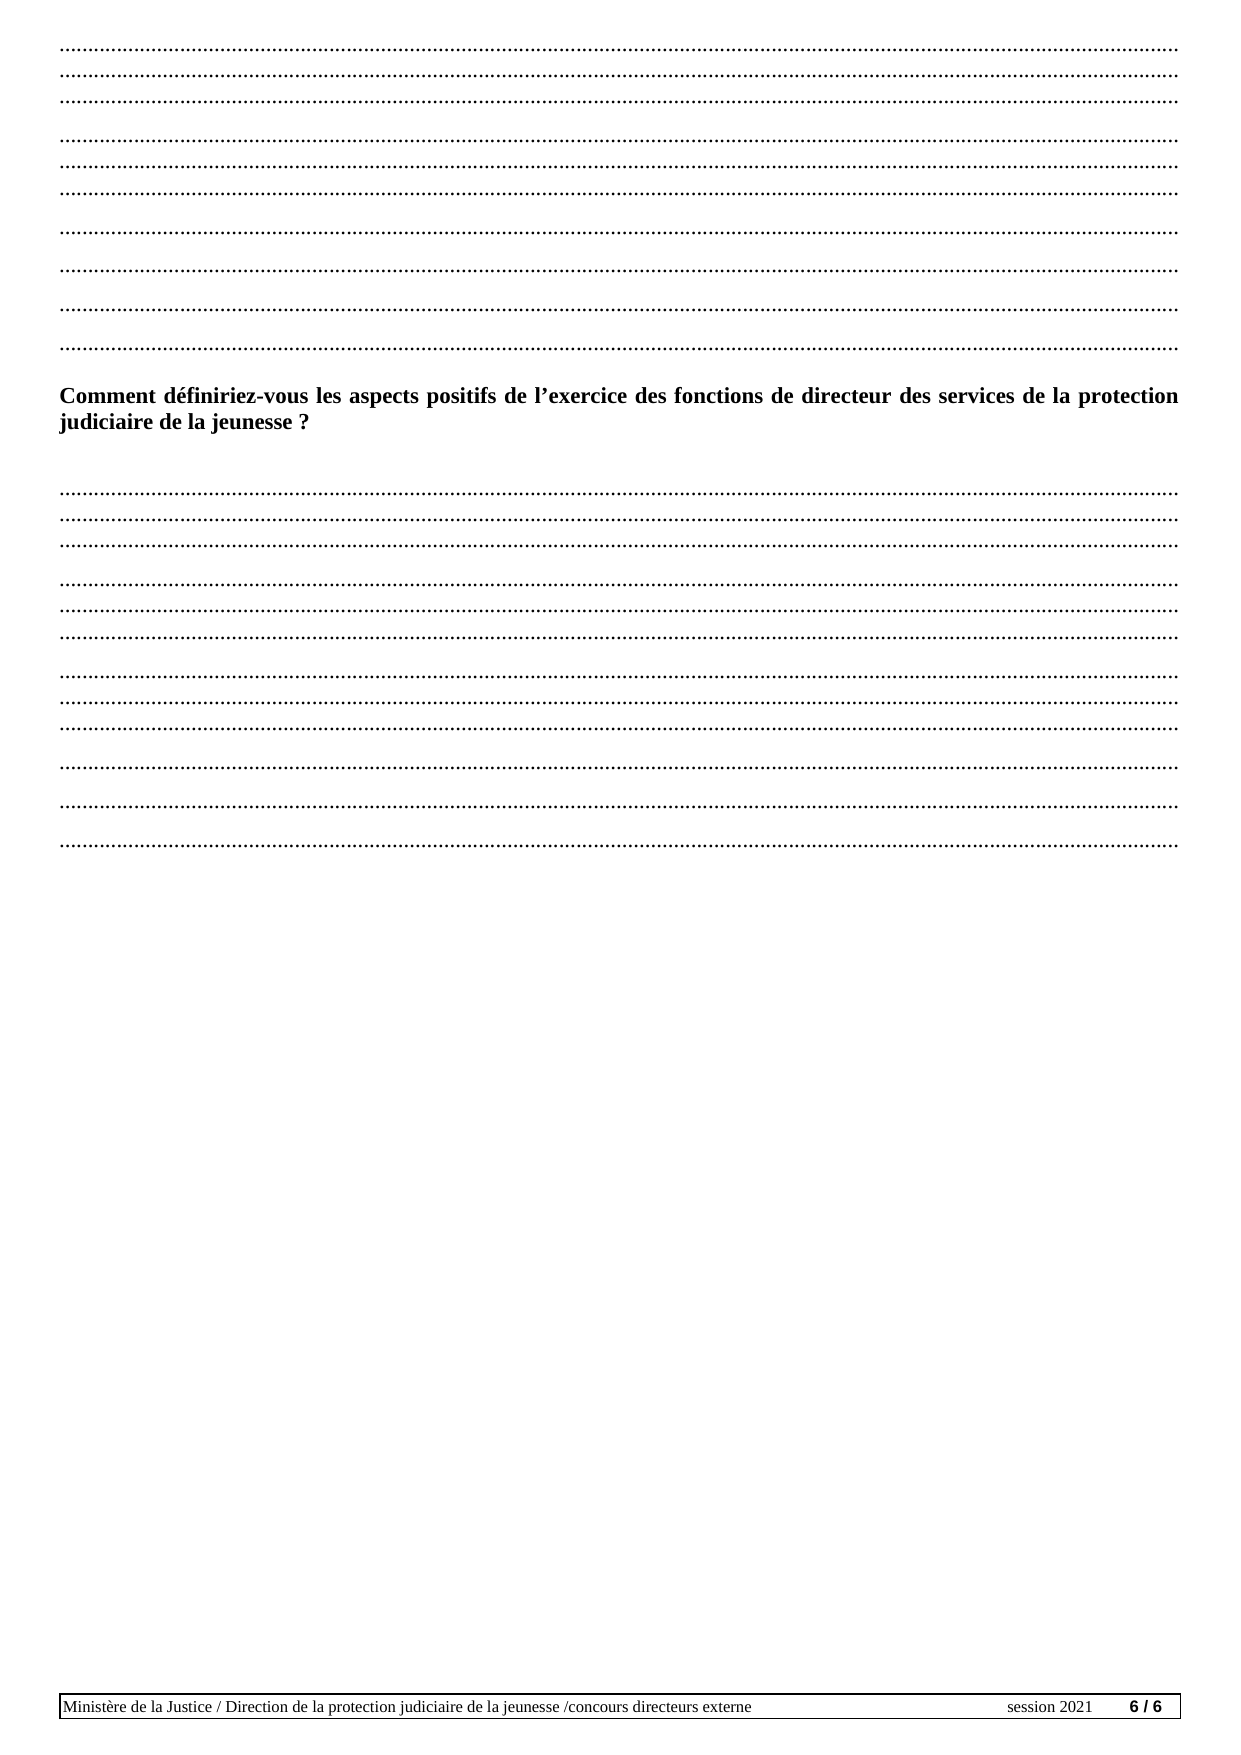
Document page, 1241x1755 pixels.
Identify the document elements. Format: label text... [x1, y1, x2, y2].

text Comment définiriez-vous les aspects positifs de l’exercice des fonctions de directeur des services de la protection judiciaire de la jeunesse ? [59, 382, 1181, 435]
